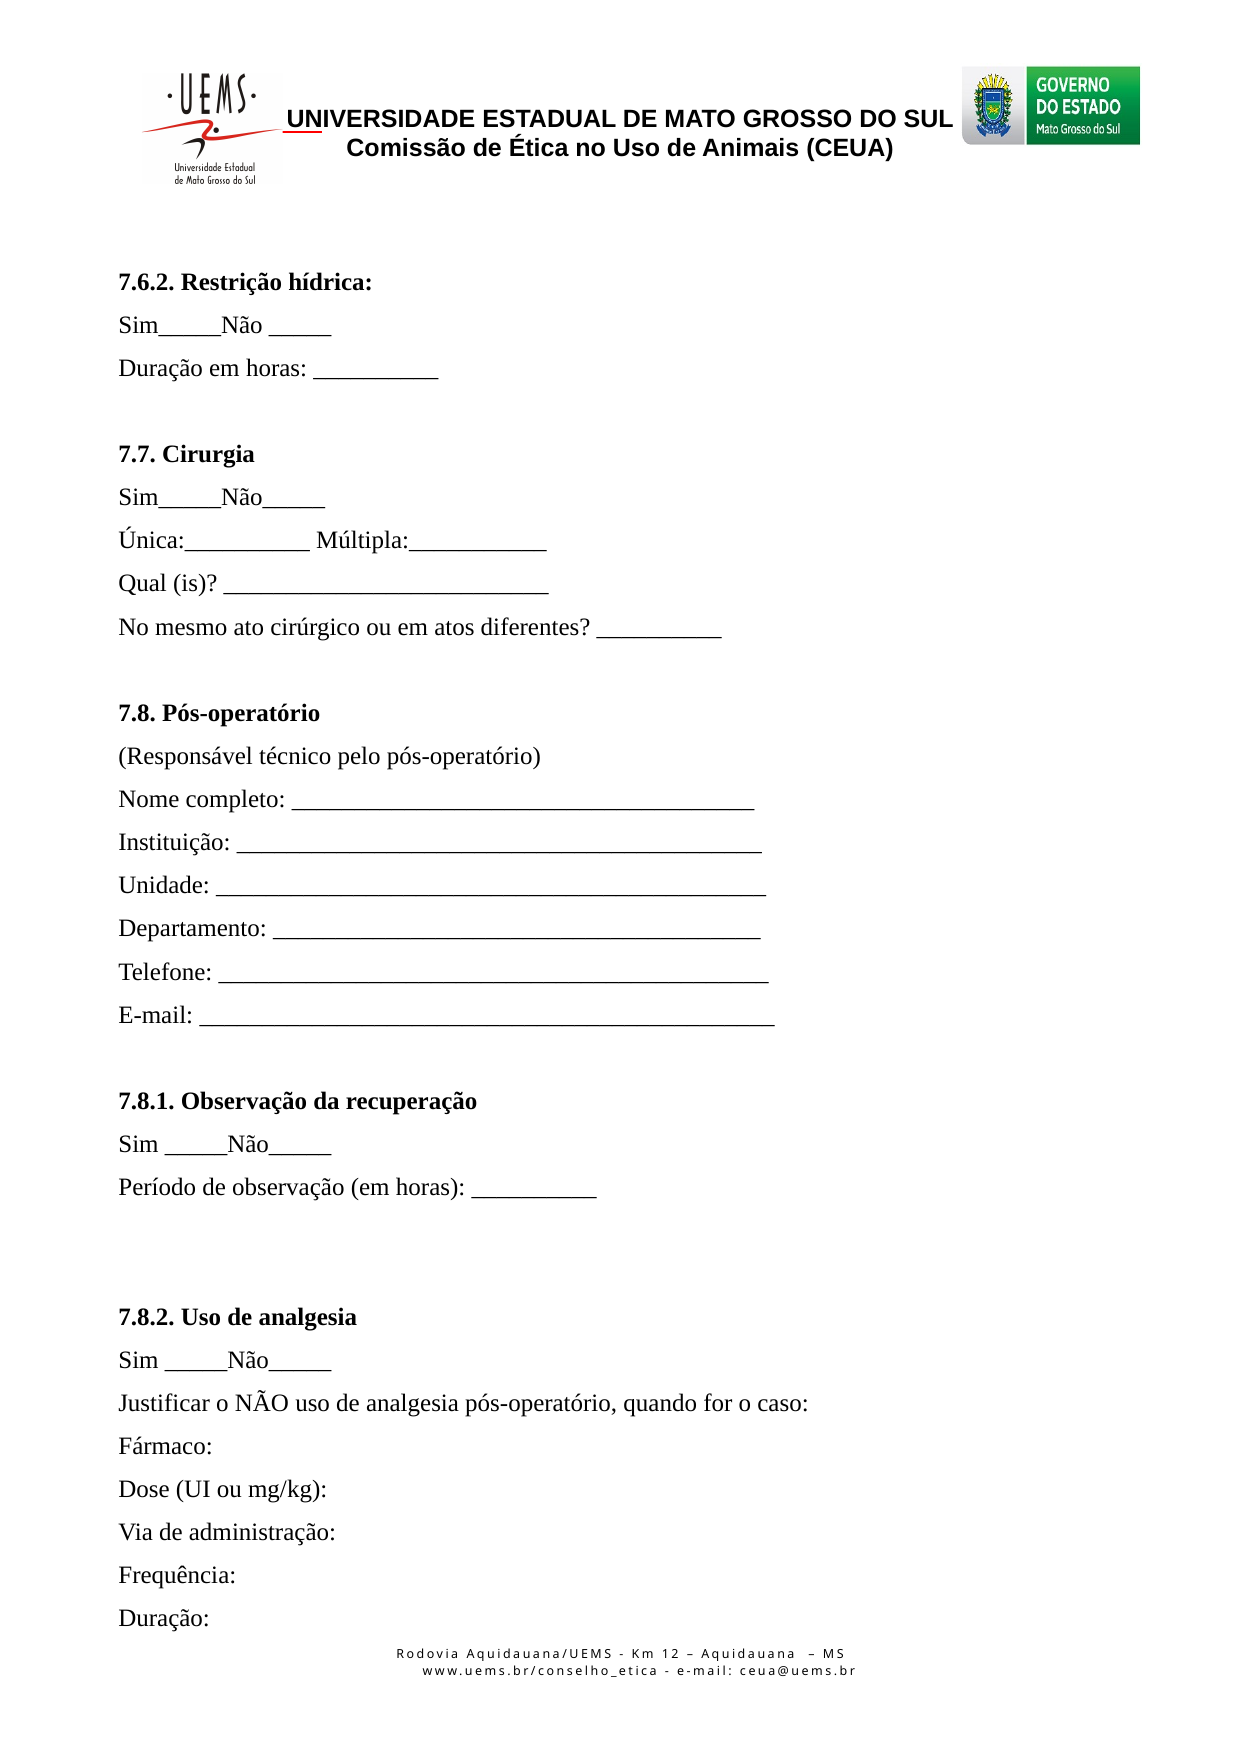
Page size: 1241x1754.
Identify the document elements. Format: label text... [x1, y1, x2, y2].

text Duração: [118, 1603, 1122, 1632]
text (Responsável técnico pelo pós-operatório) [118, 741, 1122, 770]
text Justificar o NÃO uso de analgesia pós-operatório, quando for o caso: [118, 1388, 1122, 1417]
picture [141, 73, 283, 184]
text 7.8. Pós-operatório [118, 698, 1122, 727]
text Departamento: _______________________________________ [118, 913, 1122, 942]
text Sim _____Não_____ [118, 1345, 1122, 1373]
text No mesmo ato cirúrgico ou em atos diferentes? __________ [118, 612, 1122, 640]
text 7.8.2. Uso de analgesia [118, 1302, 1122, 1330]
text 7.7. Cirurgia [118, 439, 1122, 468]
text Período de observação (em horas): __________ [118, 1172, 1122, 1201]
text Unidade: ____________________________________________ [118, 870, 1122, 899]
text Sim_____Não _____ [118, 310, 1122, 338]
text Duração em horas: __________ [118, 353, 1122, 382]
text Fármaco: [118, 1431, 1122, 1460]
text Sim _____Não_____ [118, 1129, 1122, 1158]
text E-mail: ______________________________________________ [118, 1000, 1122, 1028]
text Instituição: __________________________________________ [118, 827, 1122, 856]
text 7.6.2. Restrição hídrica: [118, 267, 1122, 295]
text Sim_____Não_____ [118, 482, 1122, 511]
text Única:__________ Múltipla:___________ [118, 525, 1122, 554]
text Telefone: ____________________________________________ [118, 957, 1122, 985]
picture [959, 63, 1143, 148]
text 7.8.1. Observação da recuperação [118, 1086, 1122, 1115]
text Dose (UI ou mg/kg): [118, 1474, 1122, 1503]
text Frequência: [118, 1560, 1122, 1589]
text Qual (is)? __________________________ [118, 568, 1122, 597]
text Via de administração: [118, 1517, 1122, 1546]
text Nome completo: _____________________________________ [118, 784, 1122, 813]
